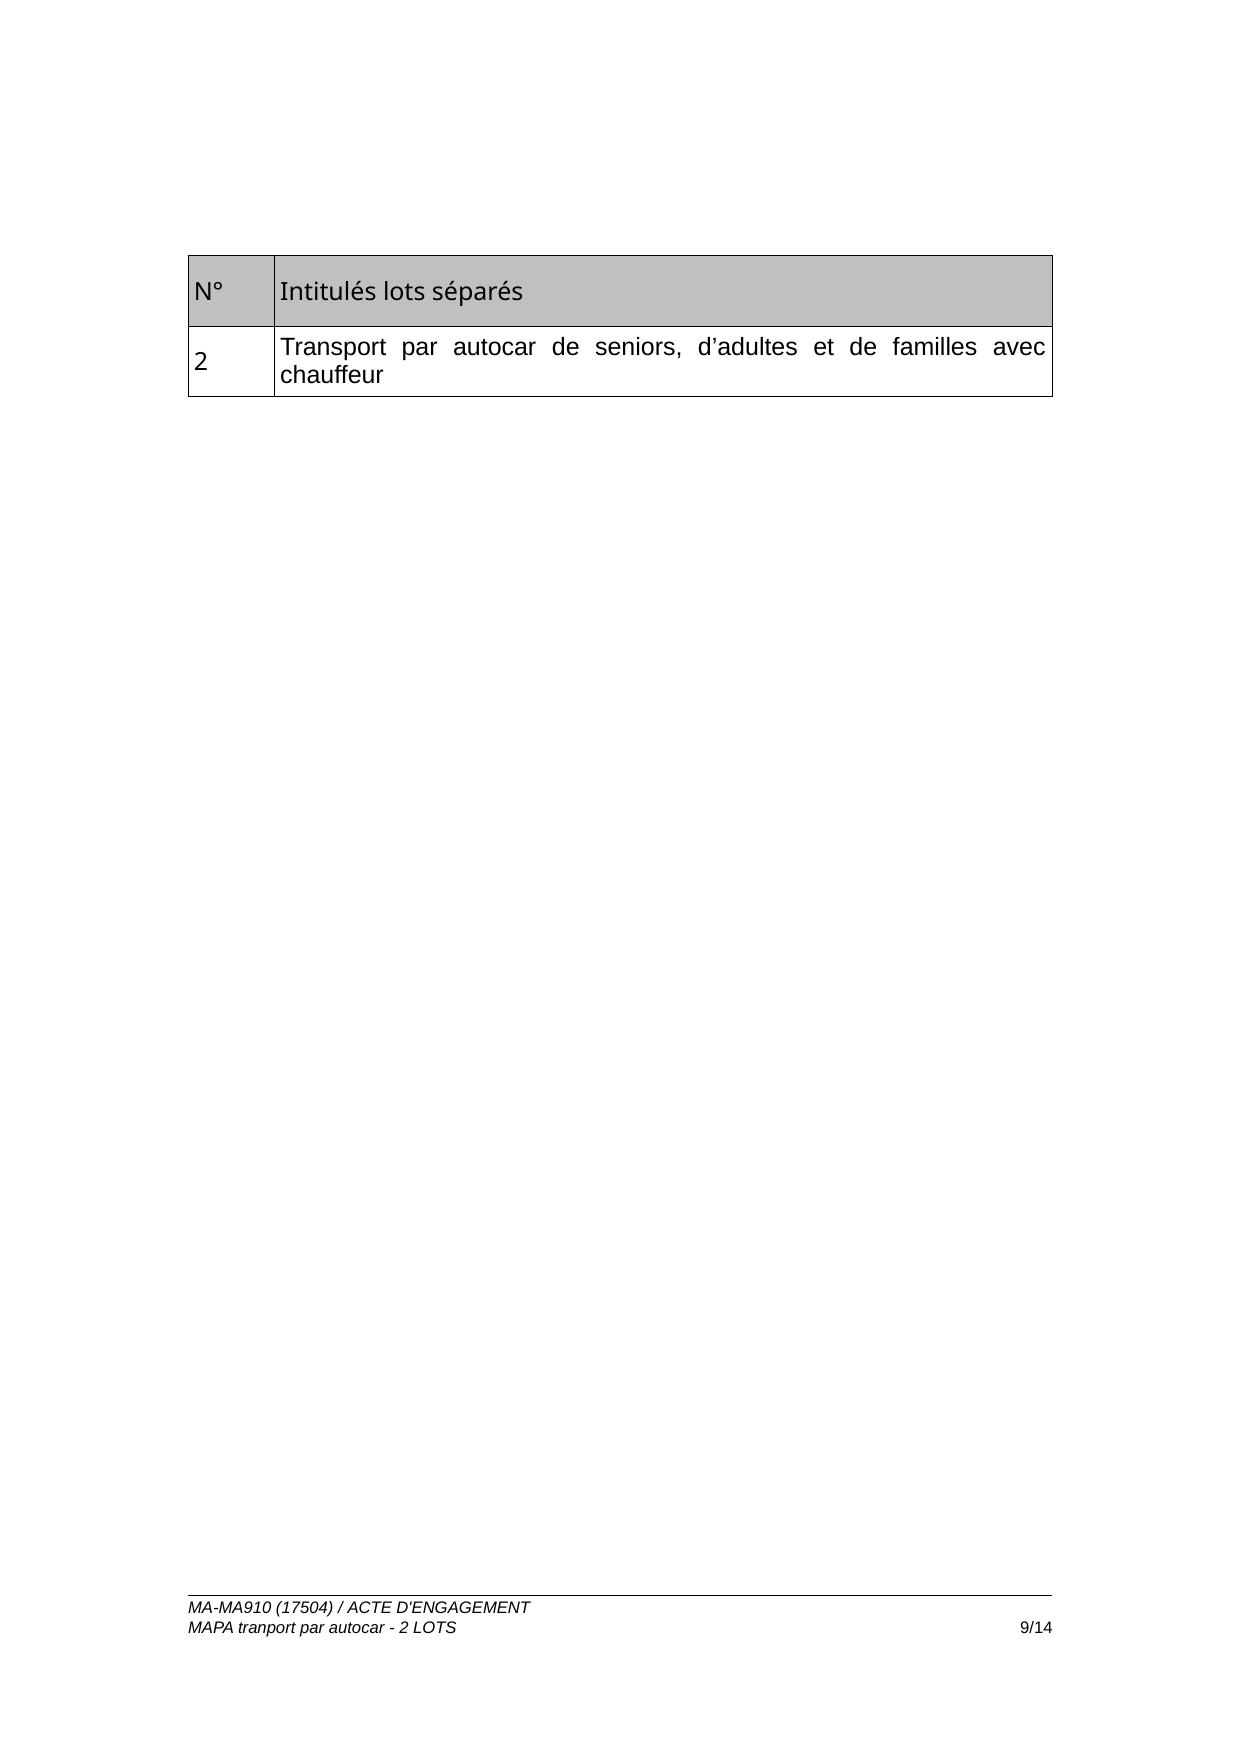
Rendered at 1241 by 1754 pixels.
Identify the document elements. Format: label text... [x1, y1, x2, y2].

table_cell 2 [189, 327, 274, 396]
table_header N° [189, 256, 274, 326]
table_header Intitulés lots séparés [275, 256, 1052, 326]
table_cell Transport par autocar de seniors, d’adultes et de familles avec chauffeur [275, 327, 1052, 396]
